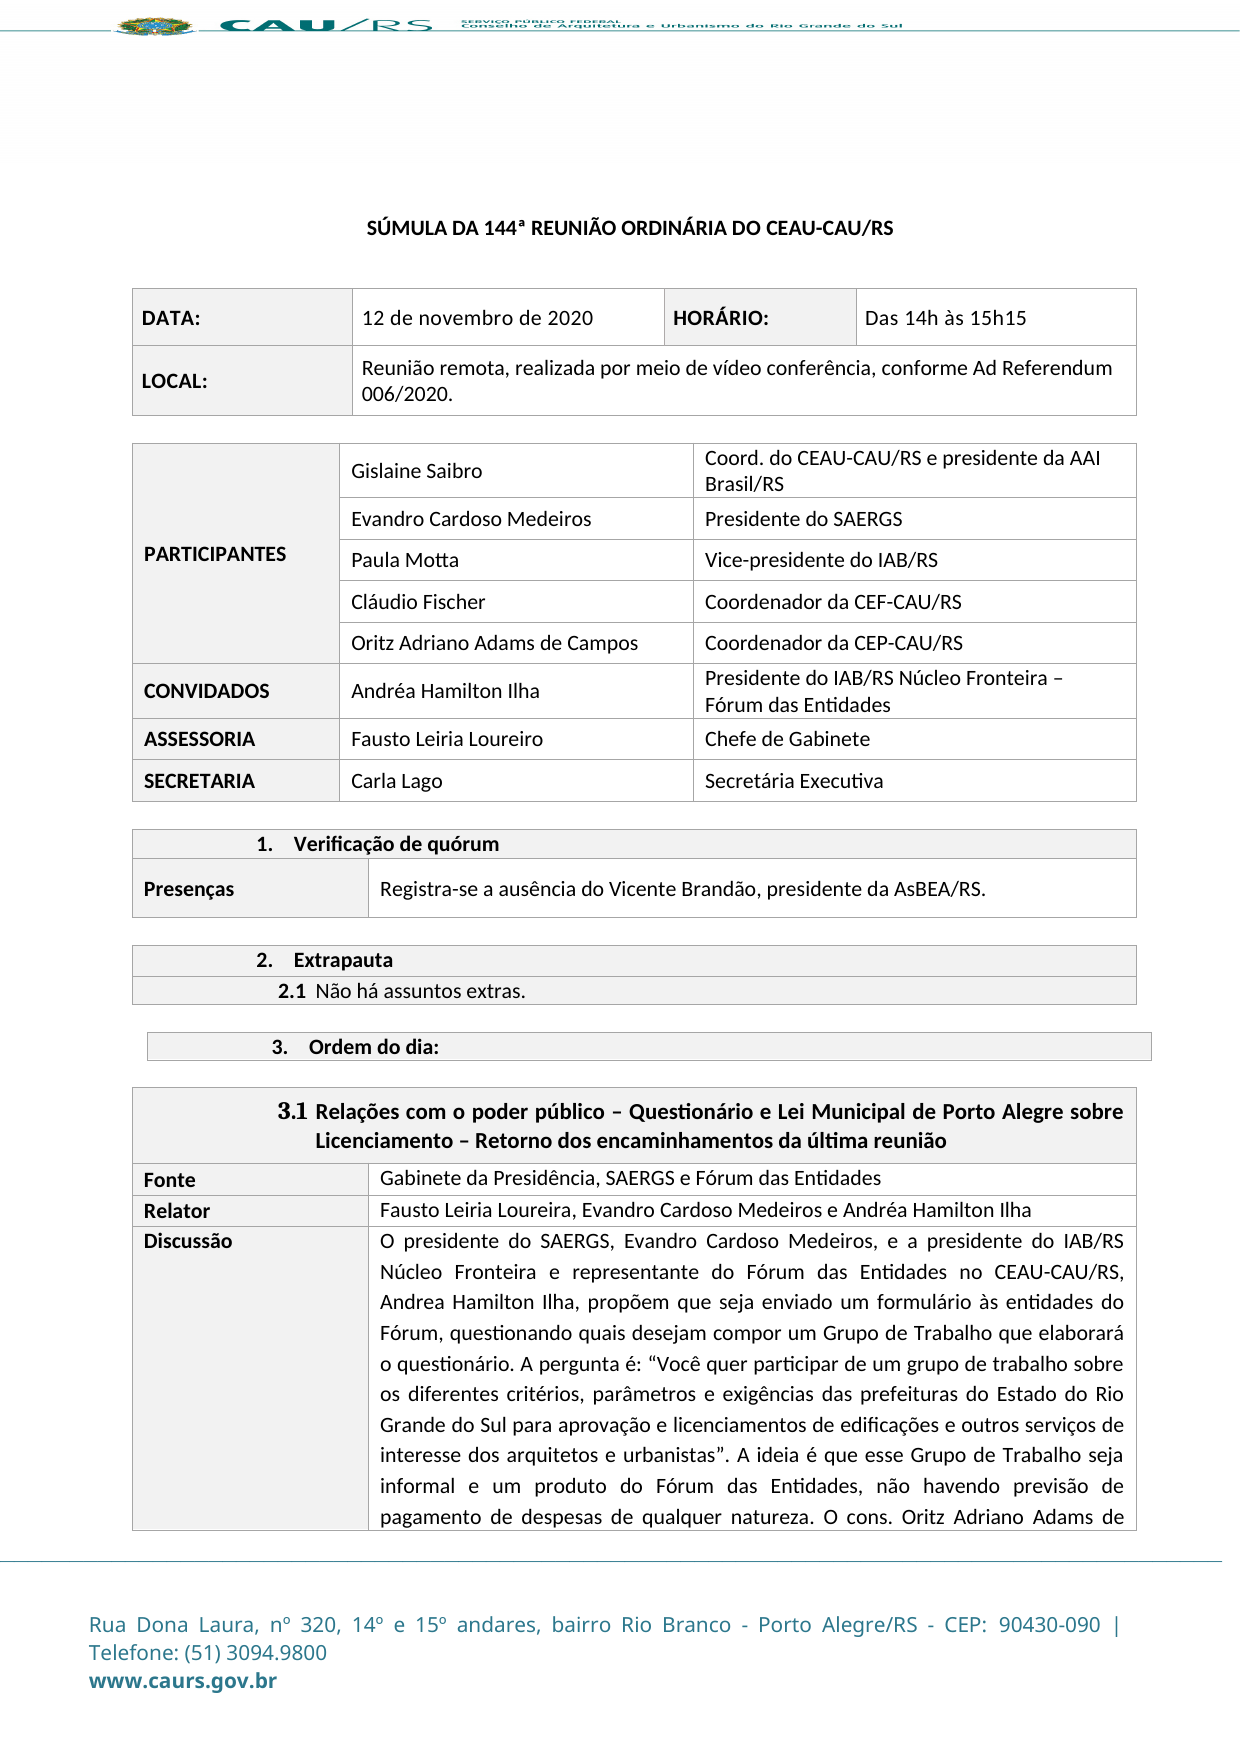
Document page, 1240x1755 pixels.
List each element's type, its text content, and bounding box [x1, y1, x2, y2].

table_cell Fausto Leiria Loureira, Evandro Cardoso Medeiros e Andréa Hamilton Ilha [369, 1196, 1136, 1226]
table_header Gislaine Saibro [340, 444, 693, 497]
table_cell Presenças [133, 859, 368, 917]
table_cell Secretária Executiva [694, 760, 1136, 801]
table_cell Presidente do IAB/RS Núcleo Fronteira – Fórum das Entidades [694, 664, 1136, 718]
table_cell Coordenador da CEP-CAU/RS [694, 623, 1136, 663]
table_header Extrapauta [133, 946, 1136, 976]
table_cell Chefe de Gabinete [694, 719, 1136, 759]
table_cell Não há assuntos extras. [133, 977, 1136, 1004]
table_cell DATA: [133, 289, 352, 345]
table_cell Das 14h às 15h15 [857, 289, 1136, 345]
table_cell ASSESSORIA [133, 719, 339, 759]
table_cell Paula Motta [340, 540, 693, 580]
table_cell Carla Lago [340, 760, 693, 801]
table_cell Fonte [133, 1164, 368, 1195]
table_cell HORÁRIO: [665, 289, 856, 345]
table_cell O presidente do SAERGS, Evandro Cardoso Medeiros, e a presidente do IAB/RS Núcleo Fronteira e representante do Fórum das Entidades no CEAU-CAU/RS, Andrea Hamilton Ilha, propõem que seja enviado um formulário às entidades do Fórum, questionando quais desejam compor um Grupo de Trabalho que elaborará o questionário. A pergunta é: “Você quer participar de um grupo de trabalho sobre os diferentes critérios, parâmetros e exigências das prefeituras do Estado do Rio Grande do Sul para aprovação e licenciamentos de edificações e outros serviços de interesse dos arquitetos e urbanistas”. A ideia é que esse Grupo de Trabalho seja informal e um produto do Fórum das Entidades, não havendo previsão de pagamento de despesas de qualquer natureza. O cons. Oritz Adriano Adams de [369, 1227, 1136, 1529]
table_cell Coordenador da CEF-CAU/RS [694, 581, 1136, 622]
table_header PARTICIPANTES [133, 444, 339, 663]
table_cell Reunião remota, realizada por meio de vídeo conferência, conforme Ad Referendum 006/2020. [353, 346, 1136, 415]
table_cell Discussão [133, 1227, 368, 1529]
table_header Relações com o poder público – Questionário e Lei Municipal de Porto Alegre sobre Licenciamento – Retorno dos encaminhamentos da última reunião [133, 1088, 1136, 1163]
table_cell Registra-se a ausência do Vicente Brandão, presidente da AsBEA/RS. [369, 859, 1136, 917]
table_cell LOCAL: [133, 346, 352, 415]
table_cell Presidente do SAERGS [694, 498, 1136, 538]
table_cell Oritz Adriano Adams de Campos [340, 623, 693, 663]
table_cell Vice-presidente do IAB/RS [694, 540, 1136, 580]
table_header SÚMULA DA 144ª REUNIÃO ORDINÁRIA DO CEAU-CAU/RS [133, 207, 1137, 288]
table_header Verificação de quórum [133, 830, 1136, 858]
table_cell Evandro Cardoso Medeiros [340, 498, 693, 538]
table_cell Fausto Leiria Loureiro [340, 719, 693, 759]
table_cell Relator [133, 1196, 368, 1226]
table_header Coord. do CEAU-CAU/RS e presidente da AAI Brasil/RS [694, 444, 1136, 497]
table_cell Cláudio Fischer [340, 581, 693, 622]
table_cell CONVIDADOS [133, 664, 339, 718]
table_cell 12 de novembro de 2020 [353, 289, 664, 345]
table_cell Andréa Hamilton Ilha [340, 664, 693, 718]
table_header Ordem do dia: [148, 1033, 1151, 1059]
table_cell Gabinete da Presidência, SAERGS e Fórum das Entidades [369, 1164, 1136, 1195]
table_cell SECRETARIA [133, 760, 339, 801]
